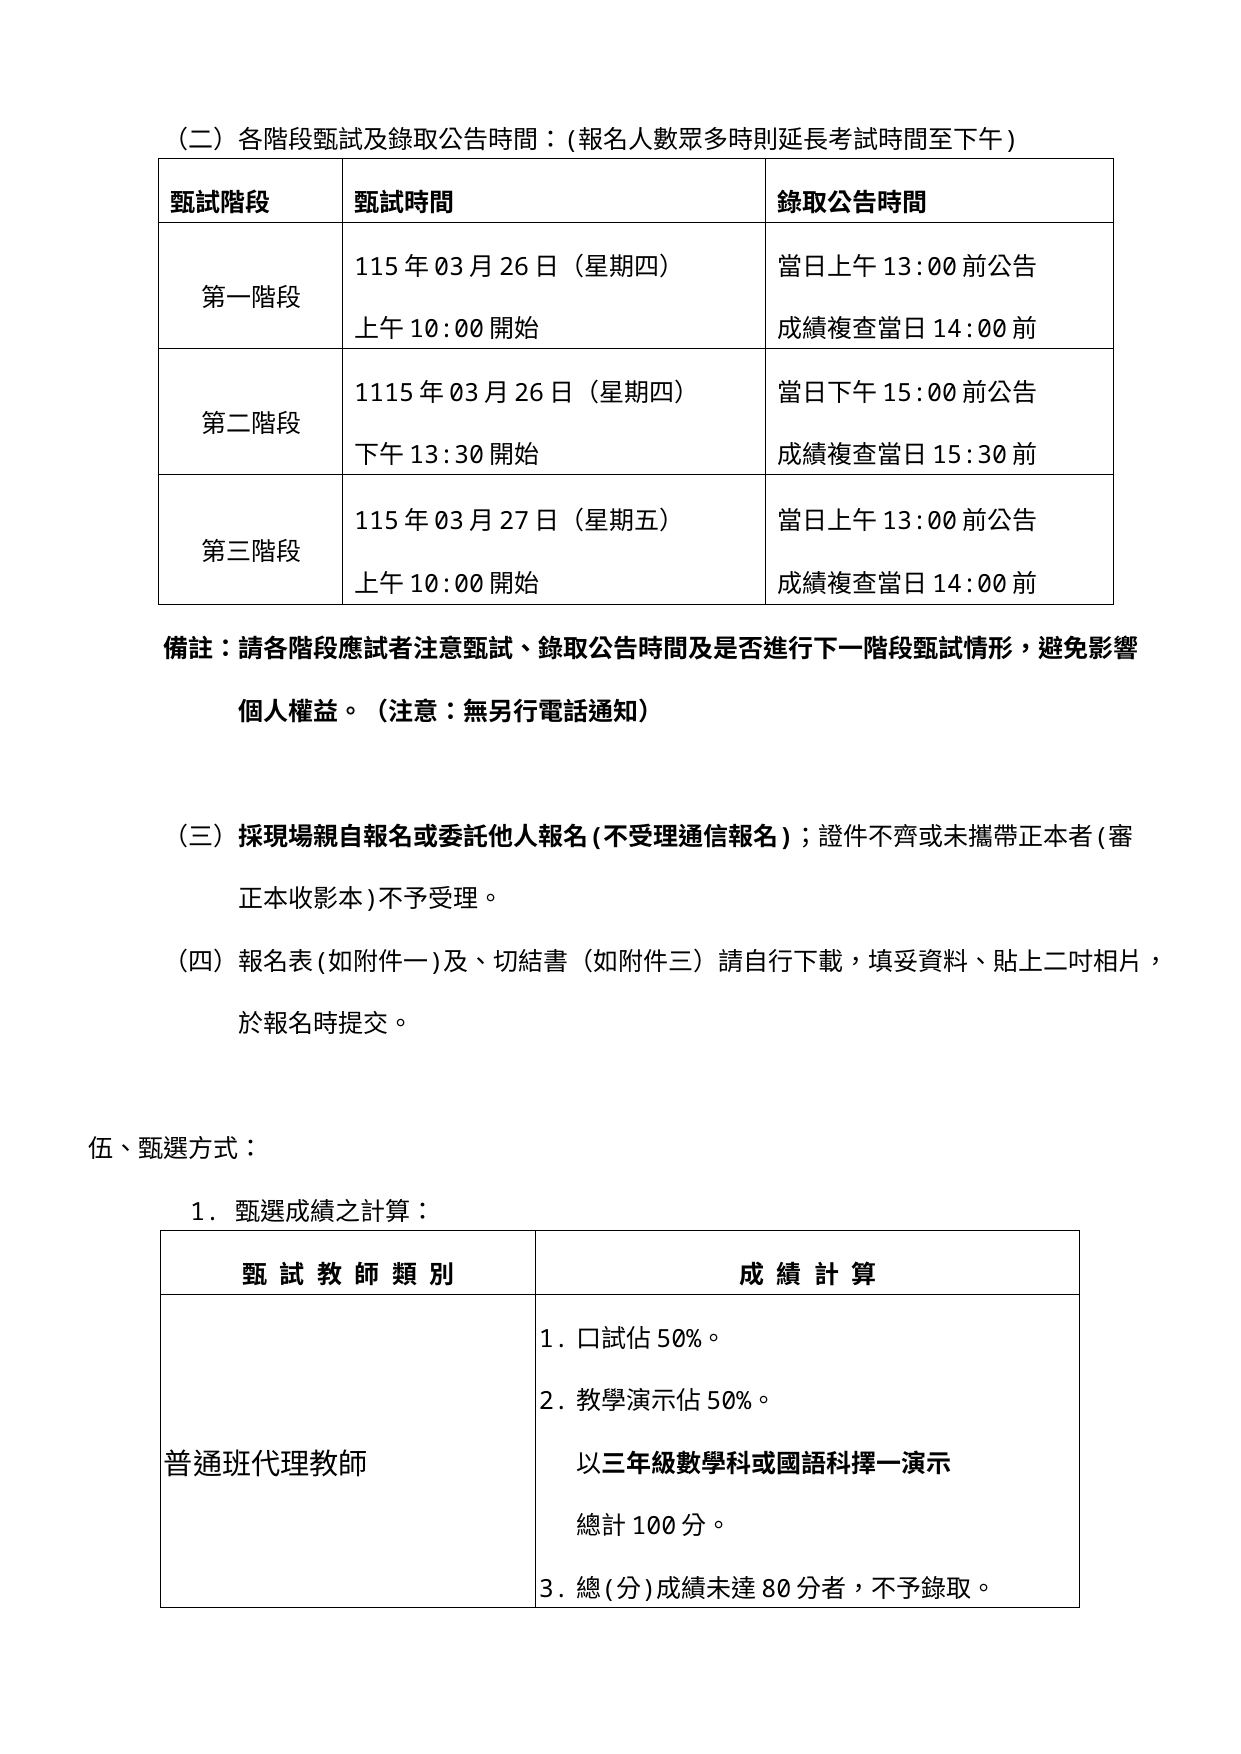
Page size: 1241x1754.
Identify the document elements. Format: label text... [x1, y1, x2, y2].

text 1. 甄選成績之計算： [145, 1168, 1152, 1230]
table_cell 當日下午15:00前公告 成績複查當日15:30前 [766, 349, 1113, 474]
table_cell 1115年03月26日（星期四） 下午13:30開始 [343, 349, 765, 474]
table_header 甄試階段 [159, 159, 342, 222]
text （二）各階段甄試及錄取公告時間：(報名人數眾多時則延長考試時間至下午) [164, 96, 1152, 158]
table_cell 第二階段 [159, 349, 342, 474]
table_cell 當日上午13:00前公告 成績複查當日14:00前 [766, 475, 1113, 604]
text 伍、甄選方式： [89, 1105, 1152, 1168]
table_cell 第三階段 [159, 475, 342, 604]
table_cell 115年03月26日（星期四） 上午10:00開始 [343, 223, 765, 348]
table_header 錄取公告時間 [766, 159, 1113, 222]
table_header 甄試時間 [343, 159, 765, 222]
text 備註：請各階段應試者注意甄試、錄取公告時間及是否進行下一階段甄試情形，避免影響個人權益。（注意：無另行電話通知） [164, 605, 1152, 730]
text （三）採現場親自報名或委託他人報名(不受理通信報名)；證件不齊或未攜帶正本者(審正本收影本)不予受理。 [164, 793, 1152, 918]
text （四）報名表(如附件一)及、切結書（如附件三）請自行下載，填妥資料、貼上二吋相片，於報名時提交。 [164, 918, 1152, 1043]
table_cell 115年03月27日（星期五） 上午10:00開始 [343, 475, 765, 604]
table_cell 普通班代理教師 [161, 1295, 535, 1607]
table_cell 口試佔50%。 教學演示佔50%。 以三年級數學科或國語科擇一演示 總計100分。 總(分)成績未達80分者，不予錄取。 [536, 1295, 1079, 1607]
table_cell 當日上午13:00前公告 成績複查當日14:00前 [766, 223, 1113, 348]
table_header 成 績 計 算 [536, 1231, 1079, 1294]
table_header 甄 試 教 師 類 別 [161, 1231, 535, 1294]
table_cell 第一階段 [159, 223, 342, 348]
